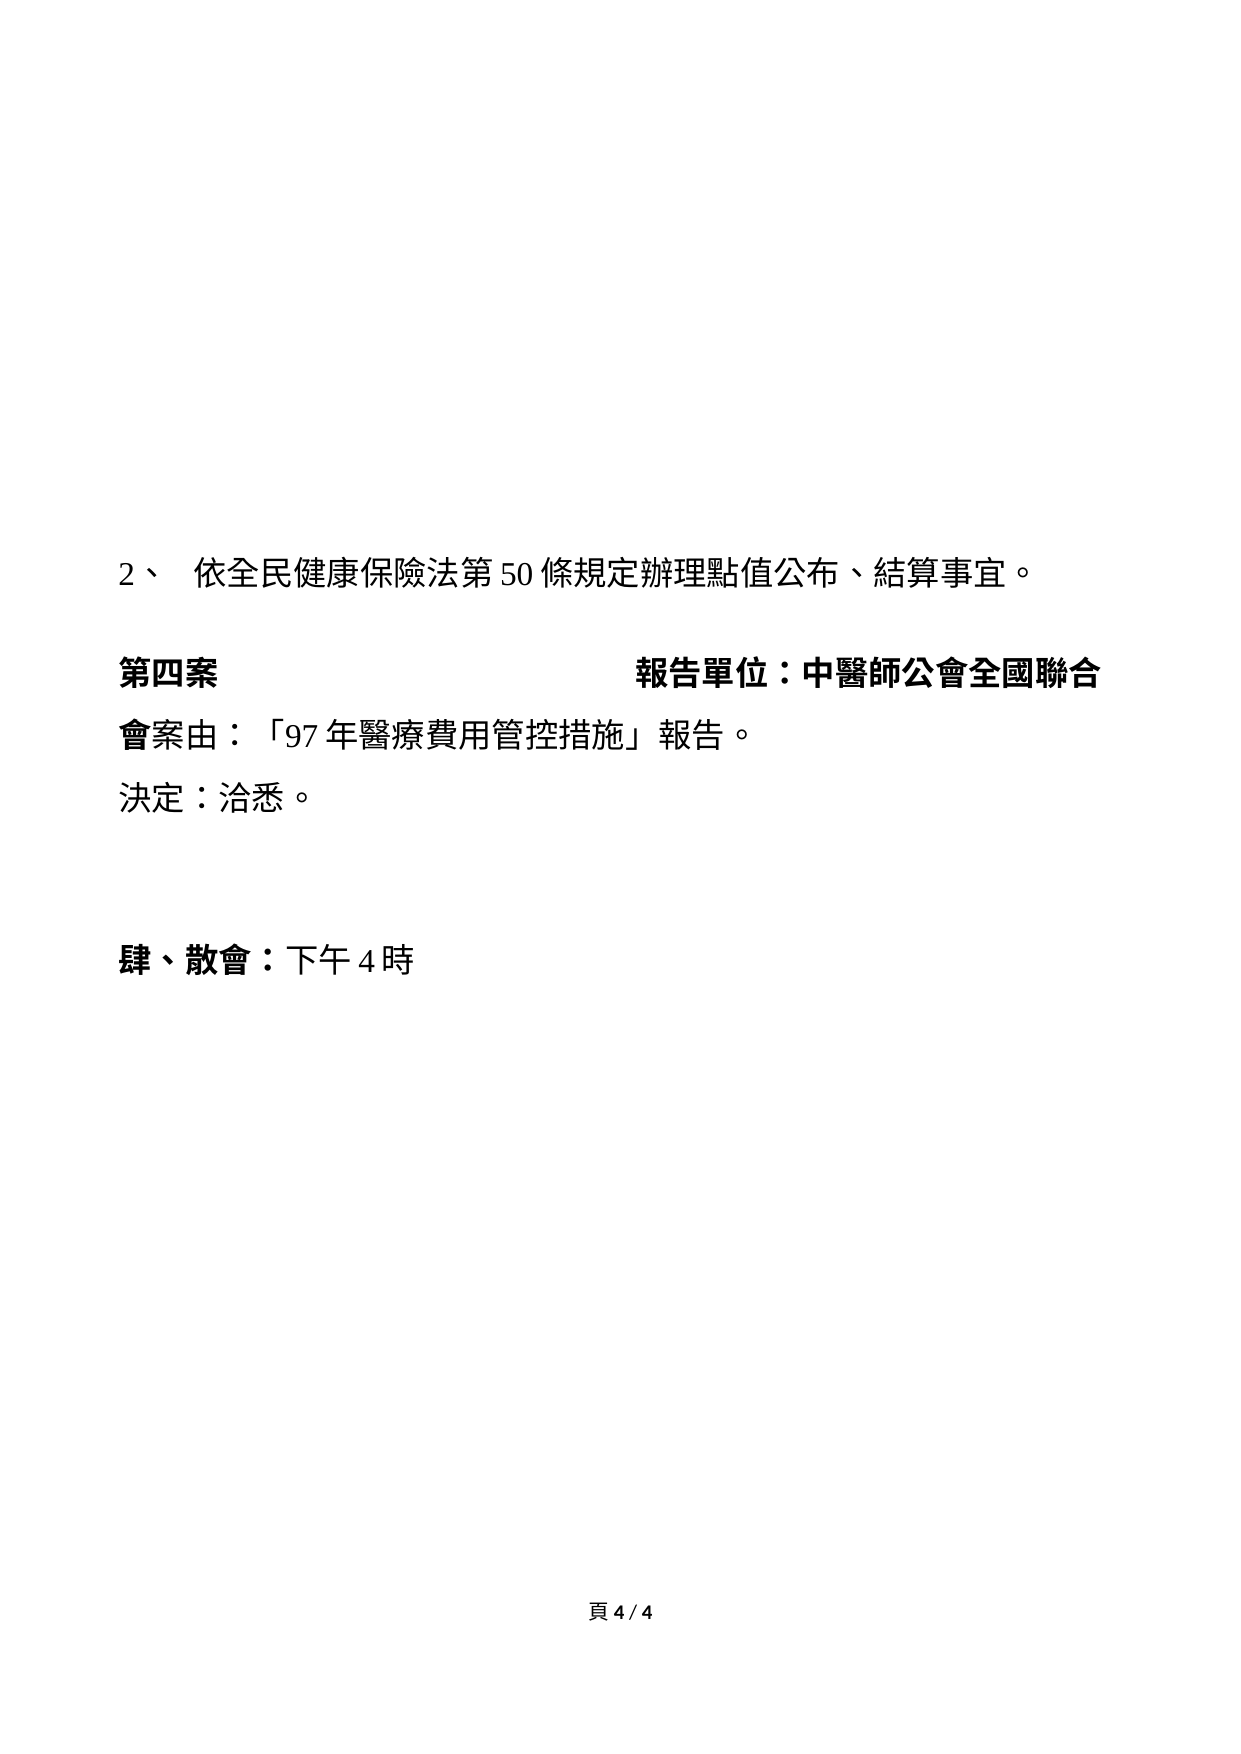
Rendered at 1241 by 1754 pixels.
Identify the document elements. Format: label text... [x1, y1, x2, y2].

list 依全民健康保險法第50條規定辦理點值公布、結算事宜。 [118, 529, 1122, 592]
text 第四案 報告單位：中醫師公會全國聯合會案由：「97年醫療費用管控措施」報告。 [118, 629, 1122, 754]
text 決定：洽悉。 [118, 754, 1122, 817]
text 肆、散會：下午4時 [118, 917, 1122, 979]
